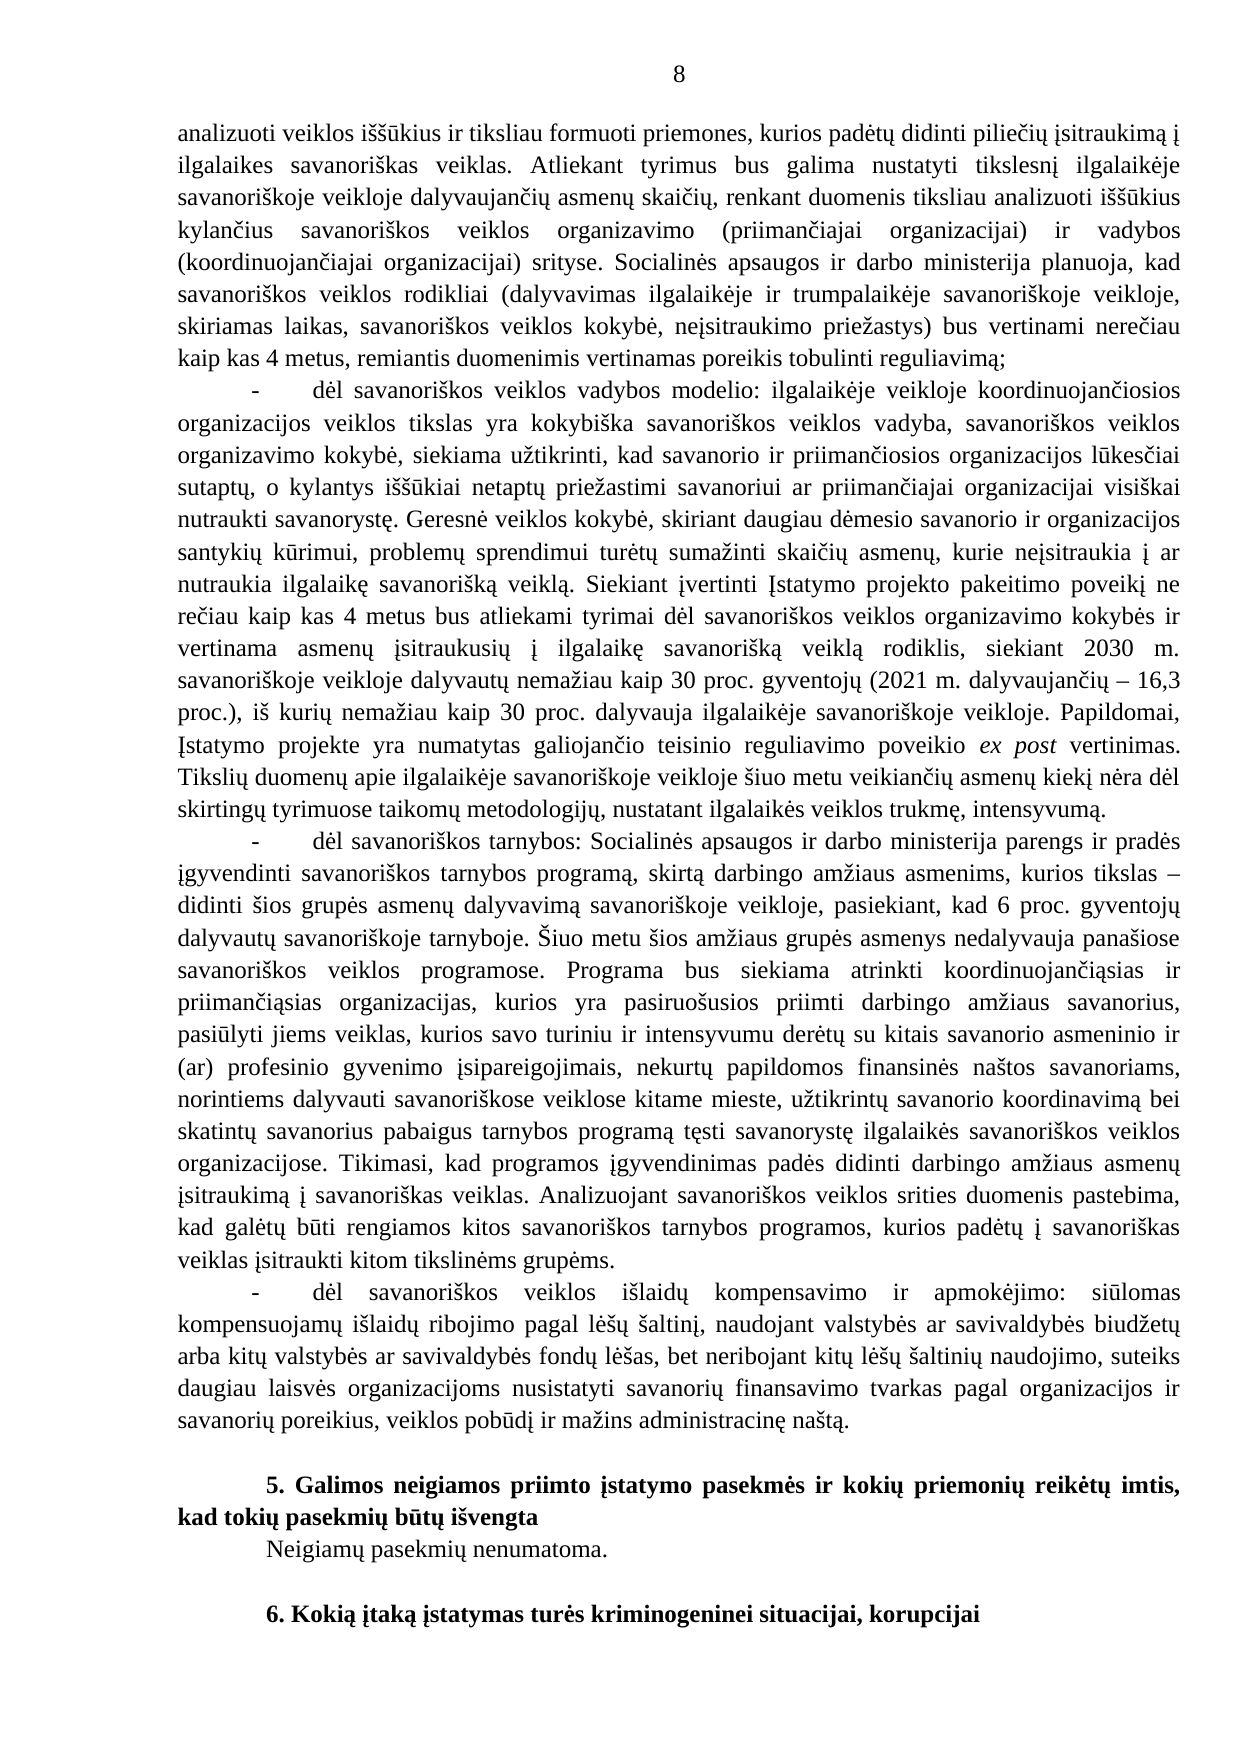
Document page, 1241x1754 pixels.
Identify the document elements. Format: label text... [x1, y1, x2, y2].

text Neigiamų pasekmių nenumatoma. [177, 1534, 1181, 1563]
text 5. Galimos neigiamos priimto įstatymo pasekmės ir kokių priemonių reikėtų imtis, kad tokių pasekmių būtų išvengta [177, 1470, 1181, 1531]
list dėl savanoriškos veiklos vadybos modelio: ilgalaikėje veikloje koordinuojančiosios organizacijos veiklos tikslas yra kokybiška savanoriškos veiklos vadyba, savanoriškos veiklos organizavimo kokybė, siekiama užtikrinti, kad savanorio ir priimančiosios organizacijos lūkesčiai sutaptų, o kylantys iššūkiai netaptų priežastimi savanoriui ar priimančiajai organizacijai visiškai nutraukti savanorystę. Geresnė veiklos kokybė, skiriant daugiau dėmesio savanorio ir organizacijos santykių kūrimui, problemų sprendimui turėtų sumažinti skaičių asmenų, kurie neįsitraukia į ar nutraukia ilgalaikę savanorišką veiklą. Siekiant įvertinti Įstatymo projekto pakeitimo poveikį ne rečiau kaip kas 4 metus bus atliekami tyrimai dėl savanoriškos veiklos organizavimo kokybės ir vertinama asmenų įsitraukusių į ilgalaikę savanorišką veiklą rodiklis, siekiant 2030 m. savanoriškoje veikloje dalyvautų nemažiau kaip 30 proc. gyventojų (2021 m. dalyvaujančių – 16,3 proc.), iš kurių nemažiau kaip 30 proc. dalyvauja ilgalaikėje savanoriškoje veikloje. Papildomai, Įstatymo projekte yra numatytas galiojančio teisinio reguliavimo poveikio ex post vertinimas. Tikslių duomenų apie ilgalaikėje savanoriškoje veikloje šiuo metu veikiančių asmenų kiekį nėra dėl skirtingų tyrimuose taikomų metodologijų, nustatant ilgalaikės veiklos trukmę, intensyvumą. [177, 376, 1181, 823]
list dėl savanoriškos veiklos išlaidų kompensavimo ir apmokėjimo: siūlomas kompensuojamų išlaidų ribojimo pagal lėšų šaltinį, naudojant valstybės ar savivaldybės biudžetų arba kitų valstybės ar savivaldybės fondų lėšas, bet neribojant kitų lėšų šaltinių naudojimo, suteiks daugiau laisvės organizacijoms nusistatyti savanorių finansavimo tvarkas pagal organizacijos ir savanorių poreikius, veiklos pobūdį ir mažins administracinę naštą. [177, 1277, 1181, 1434]
text 6. Kokią įtaką įstatymas turės kriminogeninei situacijai, korupcijai [177, 1599, 1137, 1627]
list dėl savanoriškos tarnybos: Socialinės apsaugos ir darbo ministerija parengs ir pradės įgyvendinti savanoriškos tarnybos programą, skirtą darbingo amžiaus asmenims, kurios tikslas – didinti šios grupės asmenų dalyvavimą savanoriškoje veikloje, pasiekiant, kad 6 proc. gyventojų dalyvautų savanoriškoje tarnyboje. Šiuo metu šios amžiaus grupės asmenys nedalyvauja panašiose savanoriškos veiklos programose. Programa bus siekiama atrinkti koordinuojančiąsias ir priimančiąsias organizacijas, kurios yra pasiruošusios priimti darbingo amžiaus savanorius, pasiūlyti jiems veiklas, kurios savo turiniu ir intensyvumu derėtų su kitais savanorio asmeninio ir (ar) profesinio gyvenimo įsipareigojimais, nekurtų papildomos finansinės naštos savanoriams, norintiems dalyvauti savanoriškose veiklose kitame mieste, užtikrintų savanorio koordinavimą bei skatintų savanorius pabaigus tarnybos programą tęsti savanorystę ilgalaikės savanoriškos veiklos organizacijose. Tikimasi, kad programos įgyvendinimas padės didinti darbingo amžiaus asmenų įsitraukimą į savanoriškas veiklas. Analizuojant savanoriškos veiklos srities duomenis pastebima, kad galėtų būti rengiamos kitos savanoriškos tarnybos programos, kurios padėtų į savanoriškas veiklas įsitraukti kitom tikslinėms grupėms. [177, 826, 1181, 1273]
list analizuoti veiklos iššūkius ir tiksliau formuoti priemones, kurios padėtų didinti piliečių įsitraukimą į ilgalaikes savanoriškas veiklas. Atliekant tyrimus bus galima nustatyti tikslesnį ilgalaikėje savanoriškoje veikloje dalyvaujančių asmenų skaičių, renkant duomenis tiksliau analizuoti iššūkius kylančius savanoriškos veiklos organizavimo (priimančiajai organizacijai) ir vadybos (koordinuojančiajai organizacijai) srityse. Socialinės apsaugos ir darbo ministerija planuoja, kad savanoriškos veiklos rodikliai (dalyvavimas ilgalaikėje ir trumpalaikėje savanoriškoje veikloje, skiriamas laikas, savanoriškos veiklos kokybė, neįsitraukimo priežastys) bus vertinami nerečiau kaip kas 4 metus, remiantis duomenimis vertinamas poreikis tobulinti reguliavimą; [177, 118, 1181, 372]
